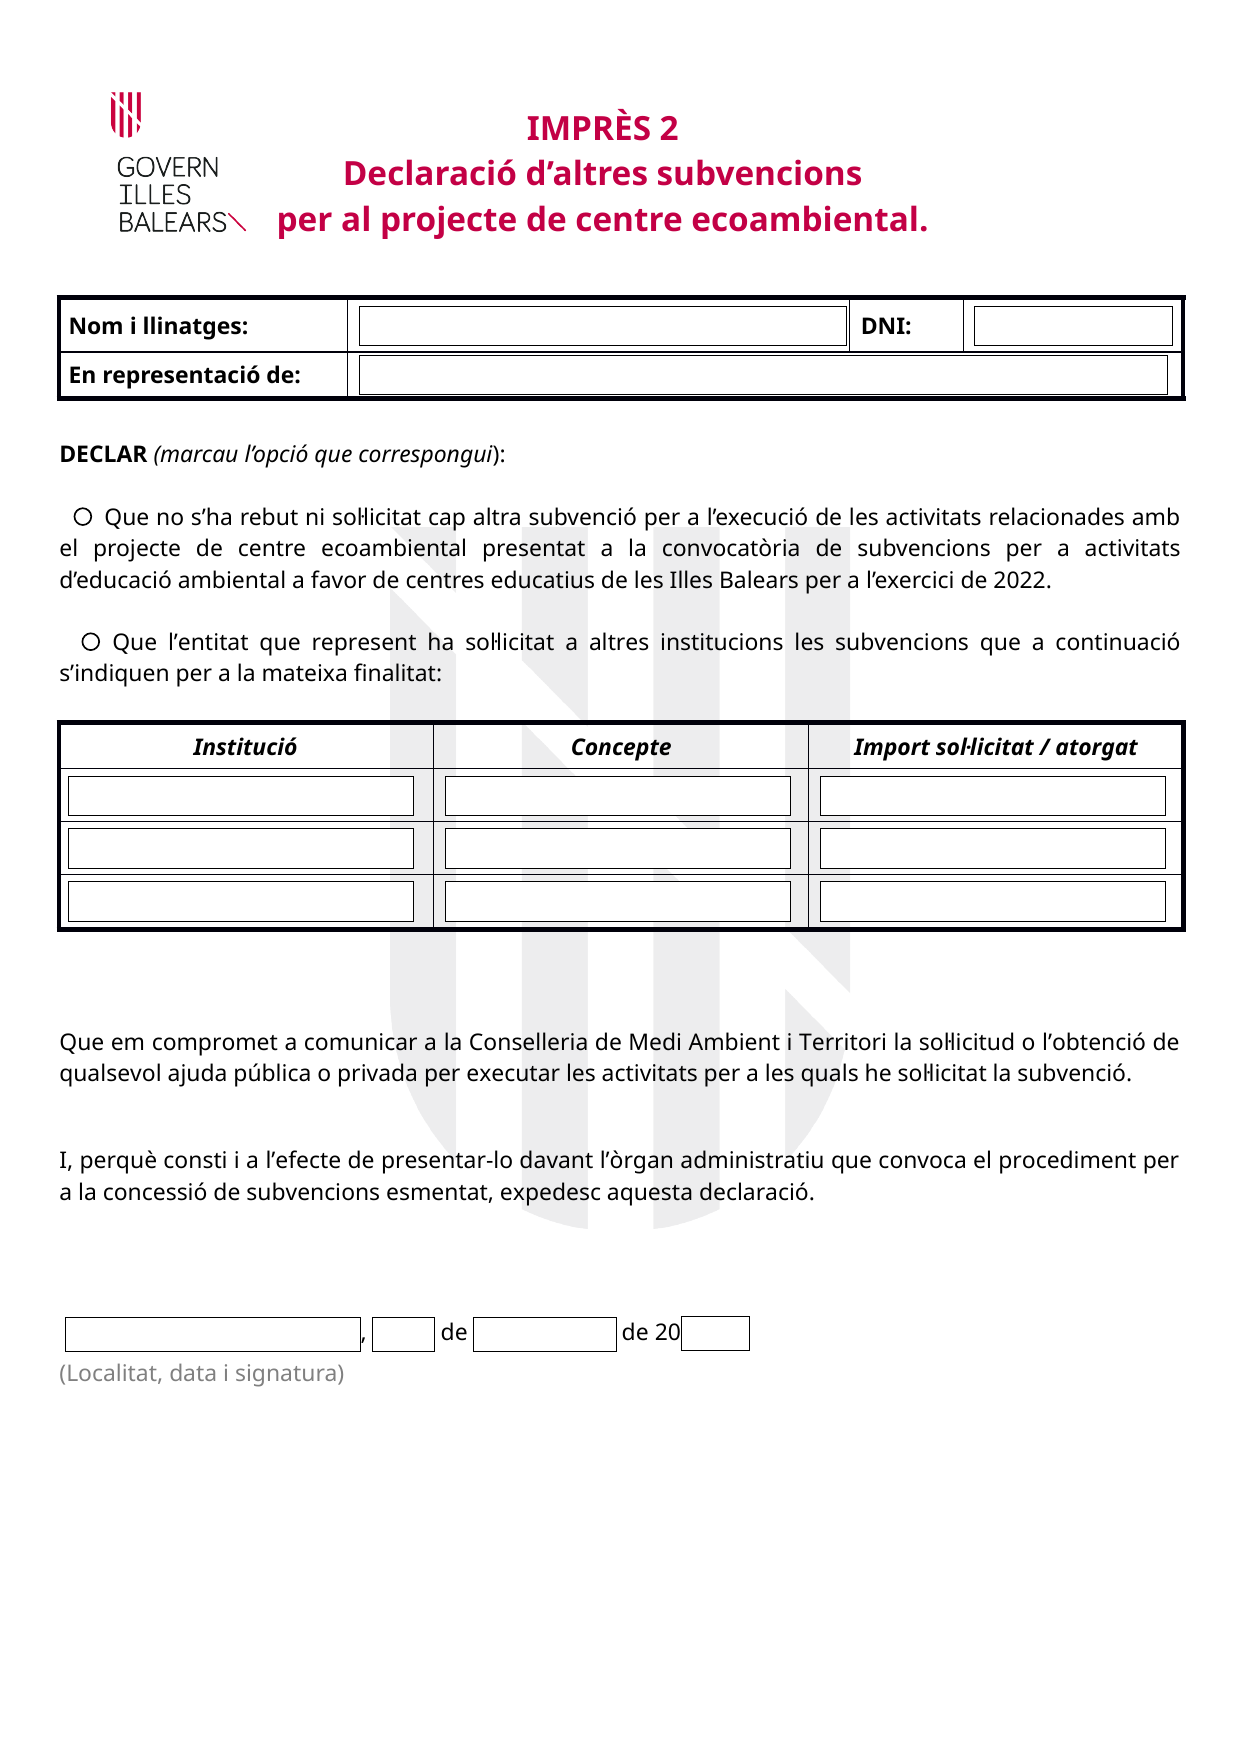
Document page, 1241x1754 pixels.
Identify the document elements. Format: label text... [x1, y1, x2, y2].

text Que em compromet a comunicar a la Conselleria de Medi Ambient i Territori la sol·licitud o l’obtenció de qualsevol ajuda pública o privada per executar les activitats per a les quals he sol·licitat la subvenció. [59, 1026, 1181, 1088]
picture [96, 78, 265, 251]
picture [390, 1088, 851, 1144]
text Que no s’ha rebut ni sol·licitat cap altra subvenció per a l’execució de les activitats relacionades amb el projecte de centre ecoambiental presentat a la convocatòria de subvencions per a activitats d’educació ambiental a favor de centres educatius de les Illes Balears per a l’exercici de 2022. [59, 501, 1181, 595]
text , de de 20 [59, 1316, 681, 1351]
picture [390, 932, 851, 1026]
table_header Import sol·licitat / atorgat [809, 725, 1181, 768]
text I, perquè consti i a l’efecte de presentar-lo davant l’òrgan administratiu que convoca el procediment per a la concessió de subvencions esmentat, expedesc aquesta declaració. [59, 1144, 1181, 1207]
picture [390, 1207, 851, 1229]
table_header IMPRÈS 2 Declaració d’altres subvencions per al projecte de centre ecoambiental. [59, 59, 980, 272]
table_cell [434, 822, 808, 874]
text (Localitat, data i signatura) [59, 1357, 1181, 1388]
table_header Nom i llinatges: [61, 300, 347, 351]
table_cell En representació de: [61, 353, 347, 396]
table_cell [61, 875, 433, 927]
table_cell [61, 769, 433, 821]
picture [390, 689, 851, 720]
table_header DNI: [850, 300, 963, 351]
table_header Institució [61, 725, 433, 768]
text DECLAR (marcau l’opció que correspongui): [59, 438, 1181, 470]
table_header [964, 300, 1181, 351]
table_cell [809, 822, 1181, 874]
text Que l’entitat que represent ha sol·licitat a altres institucions les subvencions que a continuació s’indiquen per a la mateixa finalitat: [59, 626, 1181, 689]
table_cell [809, 769, 1181, 821]
table_cell [61, 822, 433, 874]
table_header [348, 300, 849, 351]
table_cell [434, 769, 808, 821]
text [750, 1316, 1181, 1351]
picture [390, 595, 851, 626]
table_cell [348, 353, 1181, 396]
table_header [980, 59, 1181, 272]
table_cell [809, 875, 1181, 927]
table_header Concepte [434, 725, 808, 768]
table_cell [434, 875, 808, 927]
